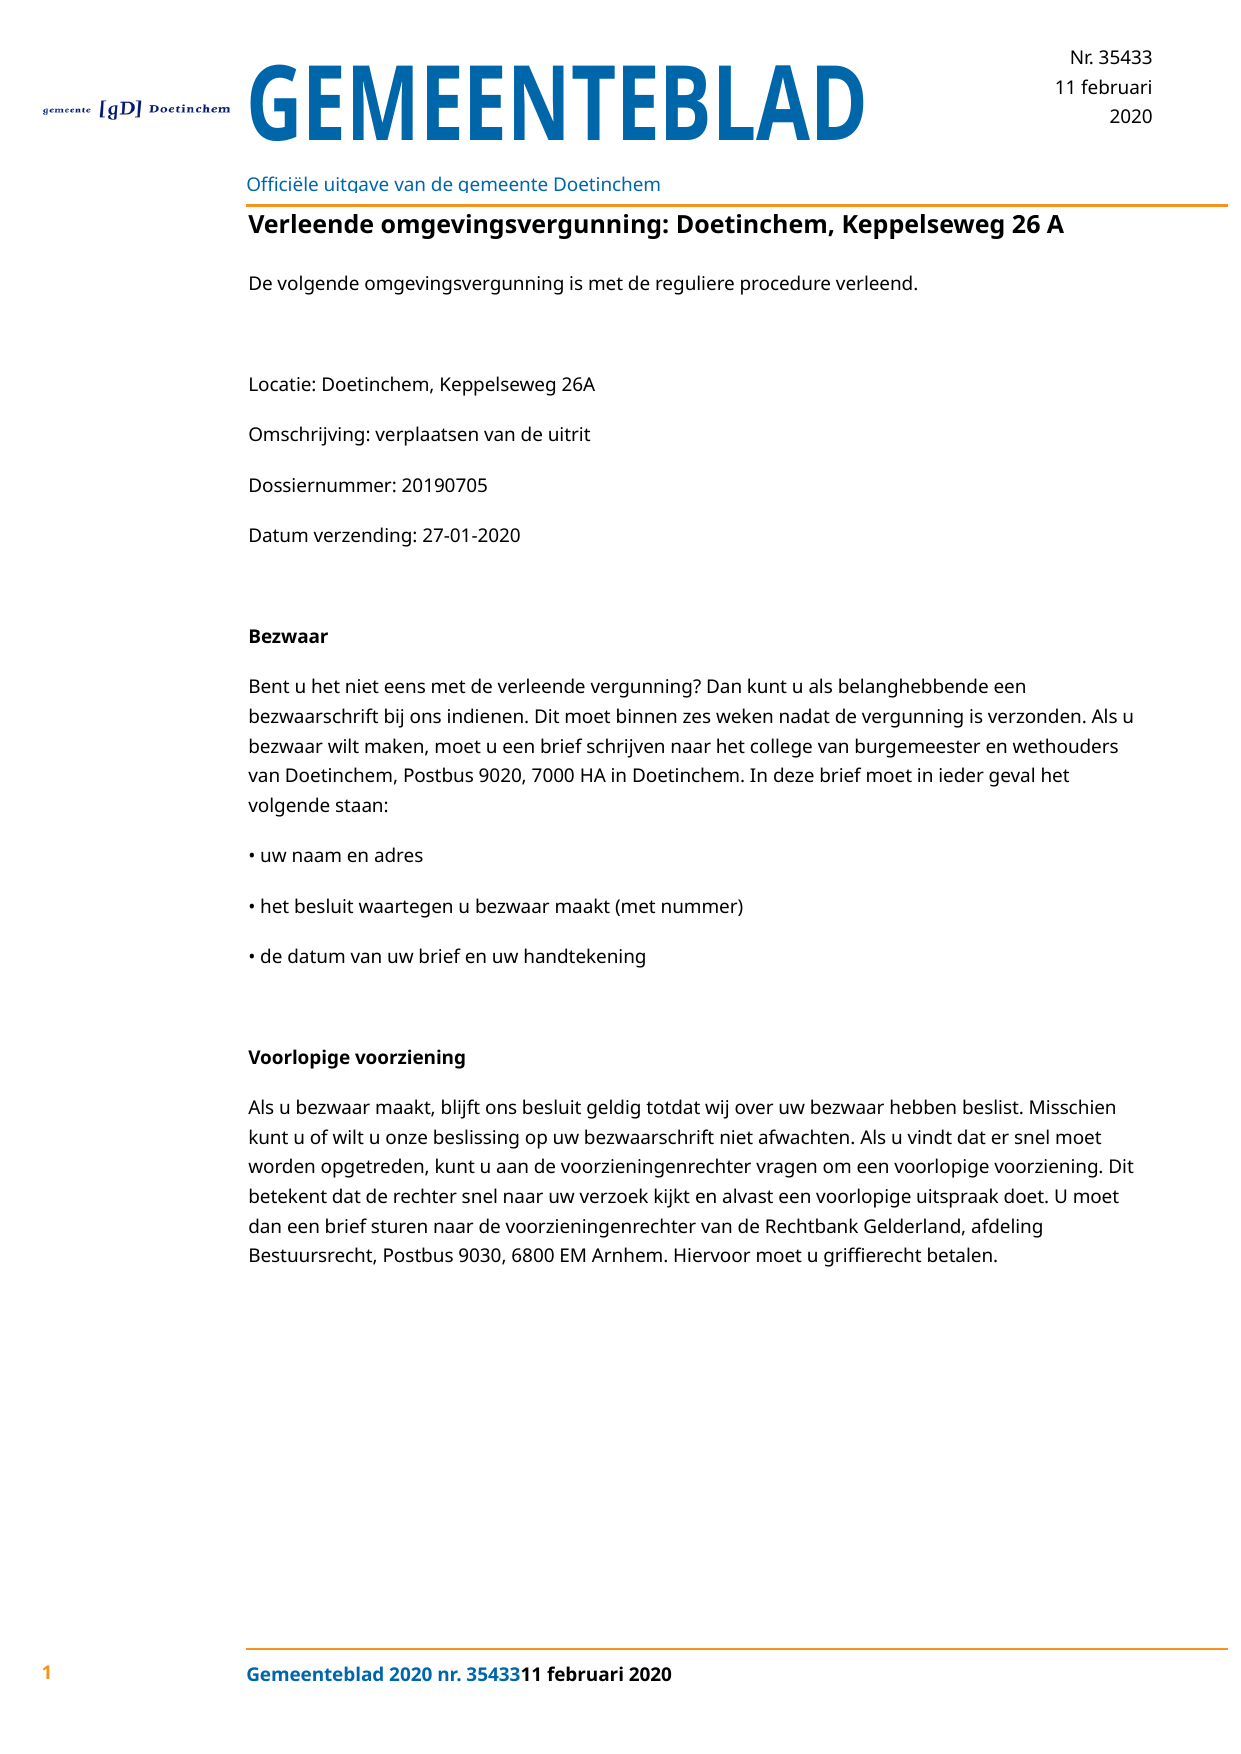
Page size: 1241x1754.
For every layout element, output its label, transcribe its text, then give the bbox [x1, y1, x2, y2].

text • uw naam en adres [248, 842, 1152, 868]
text Bent u het niet eens met de verleende vergunning? Dan kunt u als belanghebbende een bezwaarschrift bij ons indienen. Dit moet binnen zes weken nadat de vergunning is verzonden. Als u bezwaar wilt maken, moet u een brief schrijven naar het college van burgemeester en wethouders van Doetinchem, Postbus 9020, 7000 HA in Doetinchem. In deze brief moet in ieder geval het volgende staan: [248, 674, 1152, 818]
picture [41, 47, 231, 172]
text Locatie: Doetinchem, Keppelseweg 26A [248, 371, 1152, 397]
text • het besluit waartegen u bezwaar maakt (met nummer) [248, 893, 1152, 918]
text Voorlopige voorziening [248, 1044, 1152, 1070]
text Als u bezwaar maakt, blijft ons besluit geldig totdat wij over uw bezwaar hebben beslist. Misschien kunt u of wilt u onze beslissing op uw bezwaarschrift niet afwachten. Als u vindt dat er snel moet worden opgetreden, kunt u aan de voorzieningenrechter vragen om een voorlopige voorziening. Dit betekent dat de rechter snel naar uw verzoek kijkt en alvast een voorlopige uitspraak doet. U moet dan een brief sturen naar de voorzieningenrechter van de Rechtbank Gelderland, afdeling Bestuursrecht, Postbus 9030, 6800 EM Arnhem. Hiervoor moet u griffierecht betalen. [248, 1094, 1152, 1268]
text Bezwaar [248, 623, 1152, 649]
text De volgende omgevingsvergunning is met de reguliere procedure verleend. [248, 270, 1152, 296]
text Dossiernummer: 20190705 [248, 472, 1152, 498]
text Datum verzending: 27-01-2020 [248, 522, 1152, 548]
text • de datum van uw brief en uw handtekening [248, 943, 1152, 969]
text Verleende omgevingsvergunning: Doetinchem, Keppelseweg 26 A [248, 207, 1152, 241]
text Omschrijving: verplaatsen van de uitrit [248, 422, 1152, 447]
